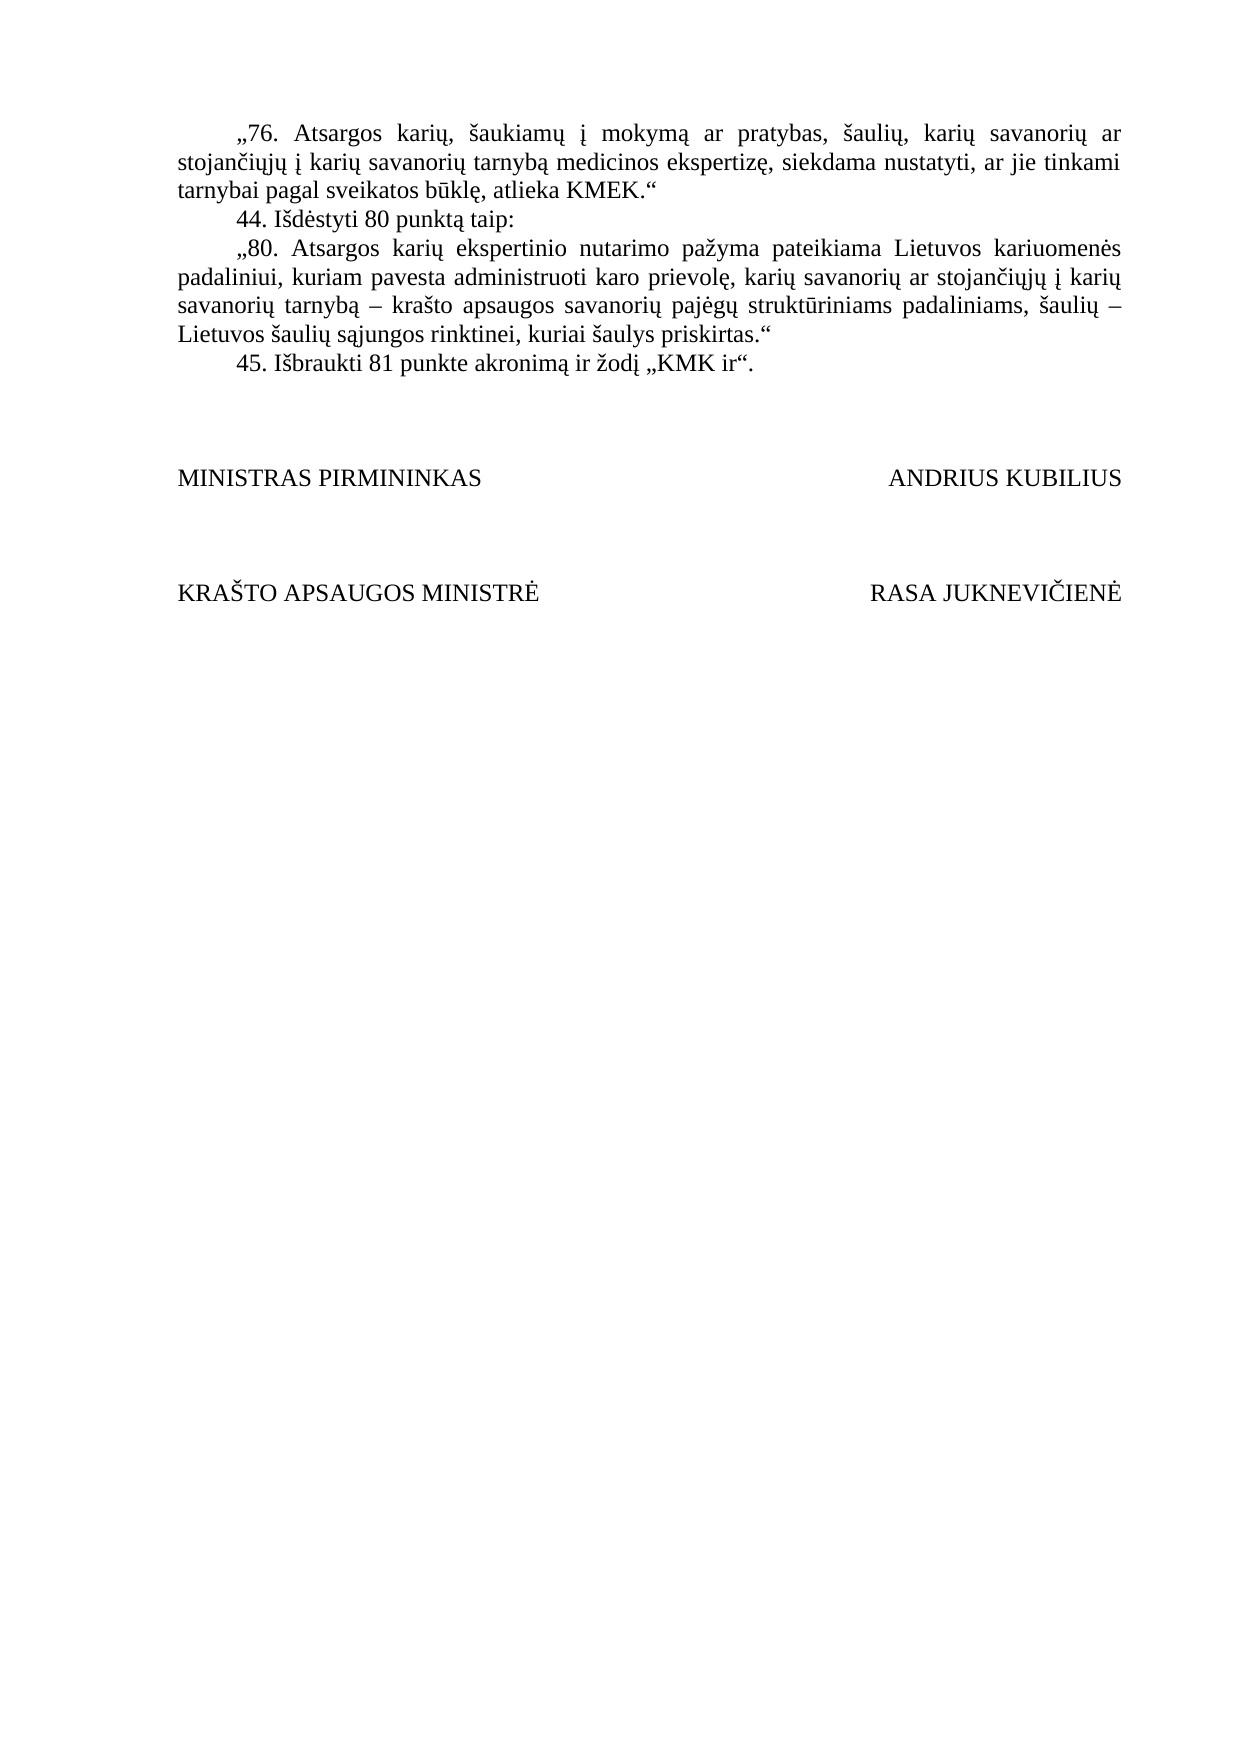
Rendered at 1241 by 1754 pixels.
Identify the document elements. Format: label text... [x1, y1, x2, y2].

text KRAŠTO APSAUGOS MINISTRĖ RASA JUKNEVIČIENĖ [177, 578, 1122, 607]
text „80. Atsargos karių ekspertinio nutarimo pažyma pateikiama Lietuvos kariuomenės padaliniui, kuriam pavesta administruoti karo prievolę, karių savanorių ar stojančiųjų į karių savanorių tarnybą – krašto apsaugos savanorių pajėgų struktūriniams padaliniams, šaulių – Lietuvos šaulių sąjungos rinktinei, kuriai šaulys priskirtas.“ [177, 233, 1122, 348]
text 44. Išdėstyti 80 punktą taip: [177, 204, 1122, 233]
text 45. Išbraukti 81 punkte akronimą ir žodį „KMK ir“. [177, 348, 1122, 377]
text „76. Atsargos karių, šaukiamų į mokymą ar pratybas, šaulių, karių savanorių ar stojančiųjų į karių savanorių tarnybą medicinos ekspertizę, siekdama nustatyti, ar jie tinkami tarnybai pagal sveikatos būklę, atlieka KMEK.“ [177, 118, 1122, 204]
text MINISTRAS PIRMININKAS ANDRIUS KUBILIUS [177, 463, 1122, 492]
